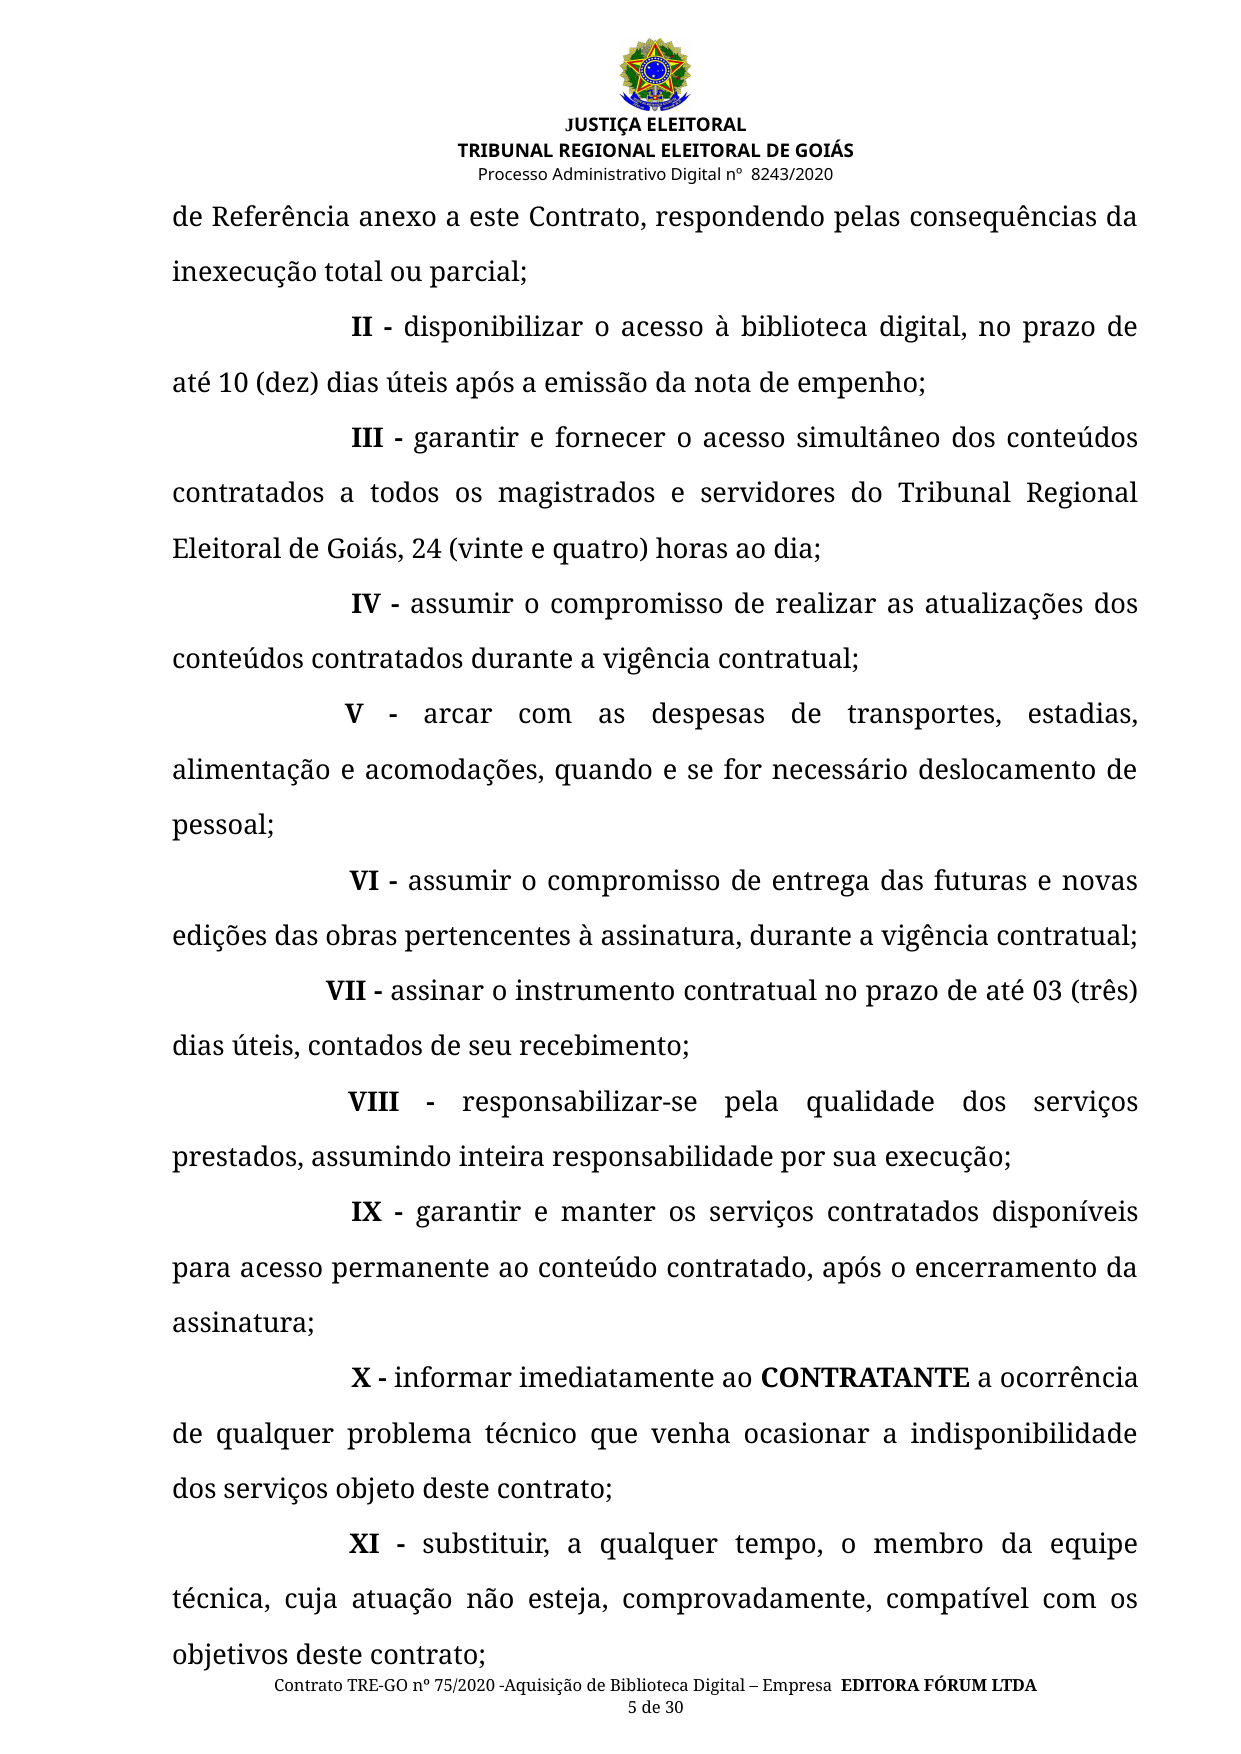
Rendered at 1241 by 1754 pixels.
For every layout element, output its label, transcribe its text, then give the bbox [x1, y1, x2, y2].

text IX - garantir e manter os serviços contratados disponíveis para acesso permanente ao conteúdo contratado, após o encerramento da assinatura; [172, 1193, 1139, 1340]
text de Referência anexo a este Contrato, respondendo pelas consequências da inexecução total ou parcial; [172, 197, 1139, 289]
text VI - assumir o compromisso de entrega das futuras e novas edições das obras pertencentes à assinatura, durante a vigência contratual; [172, 861, 1139, 953]
text II - disponibilizar o acesso à biblioteca digital, no prazo de até 10 (dez) dias úteis após a emissão da nota de empenho; [172, 308, 1139, 400]
text IV - assumir o compromisso de realizar as atualizações dos conteúdos contratados durante a vigência contratual; [172, 584, 1139, 677]
text III - garantir e fornecer o acesso simultâneo dos conteúdos contratados a todos os magistrados e servidores do Tribunal Regional Eleitoral de Goiás, 24 (vinte e quatro) horas ao dia; [172, 418, 1139, 566]
text VIII - responsabilizar-se pela qualidade dos serviços prestados, assumindo inteira responsabilidade por sua execução; [172, 1082, 1139, 1174]
text VII - assinar o instrumento contratual no prazo de até 03 (três) dias úteis, contados de seu recebimento; [172, 972, 1139, 1064]
text V - arcar com as despesas de transportes, estadias, alimentação e acomodações, quando e se for necessário deslocamento de pessoal; [172, 695, 1139, 842]
text X - informar imediatamente ao CONTRATANTE a ocorrência de qualquer problema técnico que venha ocasionar a indisponibilidade dos serviços objeto deste contrato; [172, 1359, 1139, 1506]
text XI - substituir, a qualquer tempo, o membro da equipe técnica, cuja atuação não esteja, comprovadamente, compatível com os objetivos deste contrato; [172, 1525, 1139, 1672]
